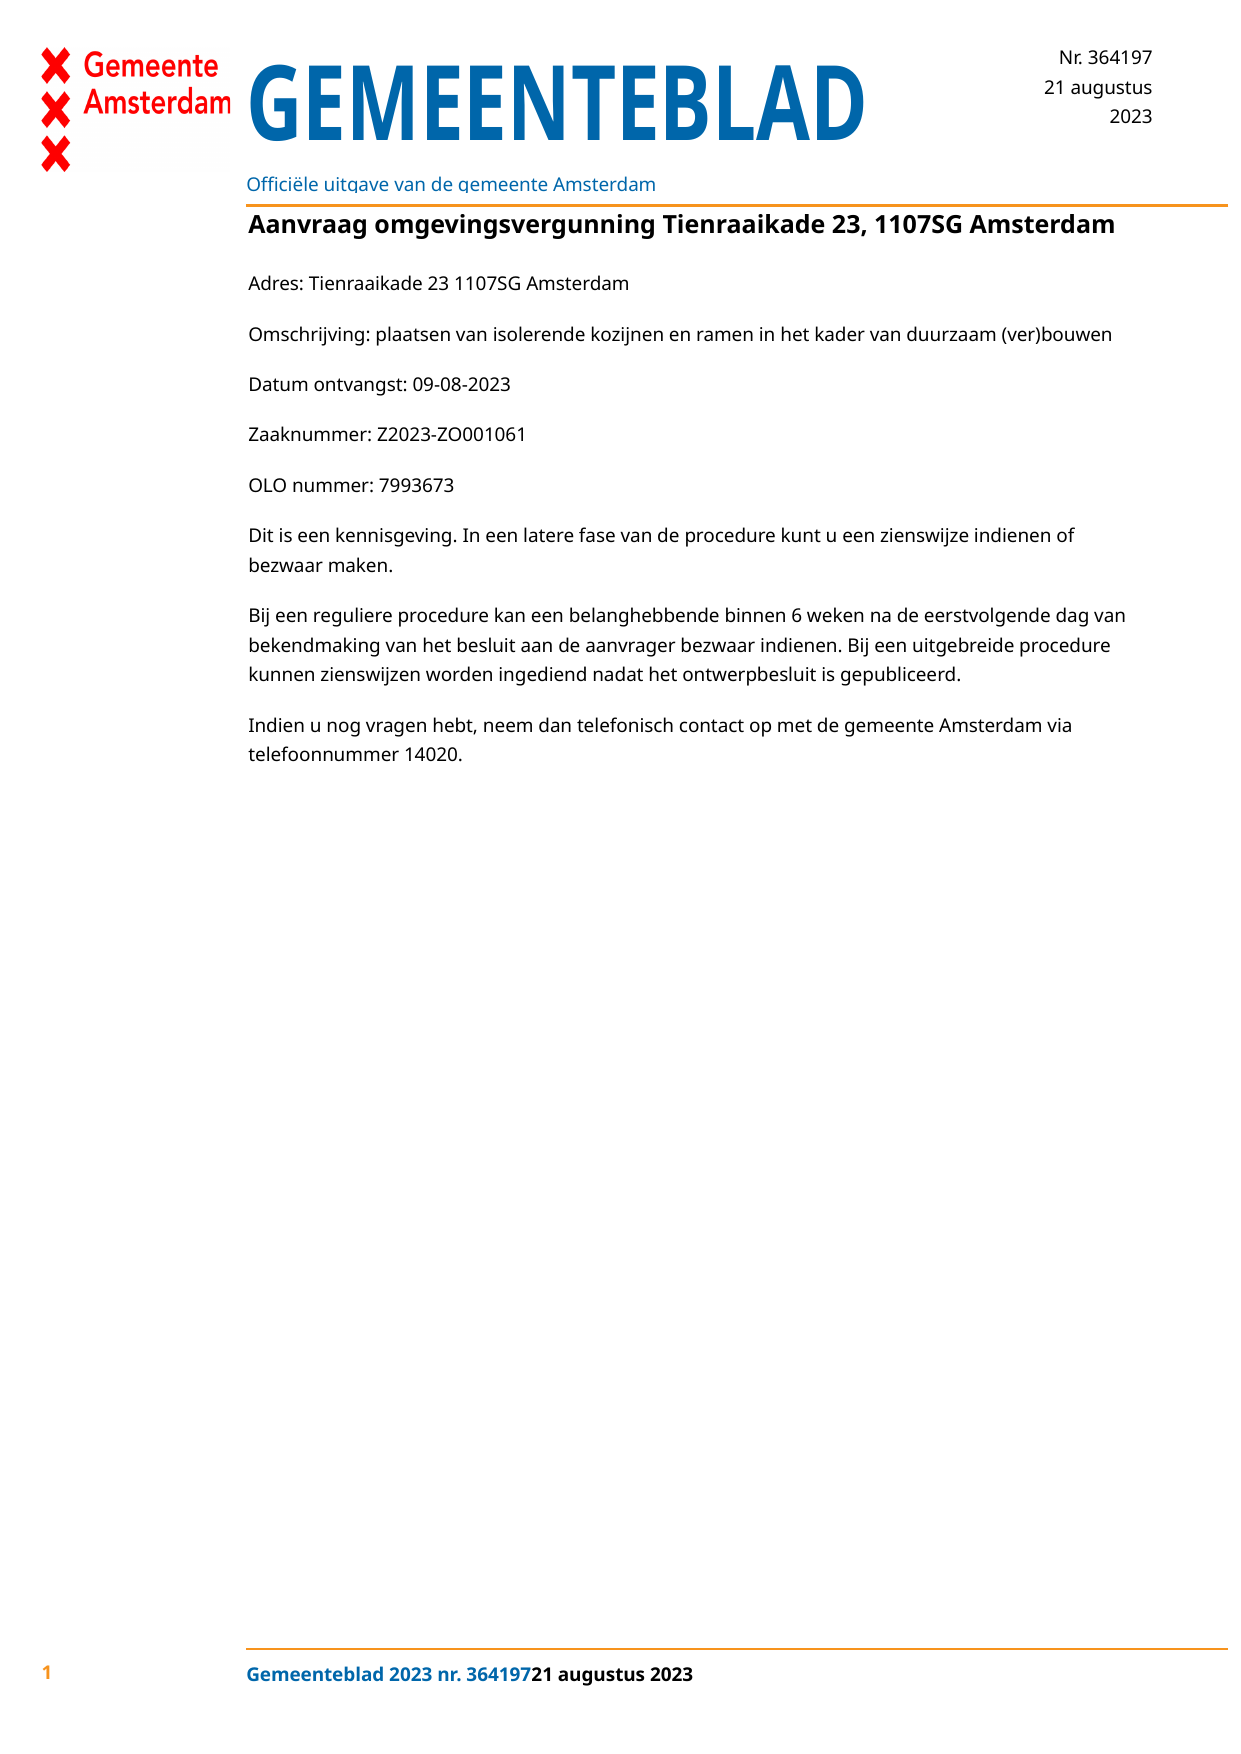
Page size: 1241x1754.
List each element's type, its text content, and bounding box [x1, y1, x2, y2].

text Bij een reguliere procedure kan een belanghebbende binnen 6 weken na de eerstvolgende dag van bekendmaking van het besluit aan de aanvrager bezwaar indienen. Bij een uitgebreide procedure kunnen zienswijzen worden ingediend nadat het ontwerpbesluit is gepubliceerd. [248, 602, 1152, 687]
text Aanvraag omgevingsvergunning Tienraaikade 23, 1107SG Amsterdam [248, 207, 1152, 241]
text Zaaknummer: Z2023-ZO001061 [248, 422, 1152, 447]
text Dit is een kennisgeving. In een latere fase van de procedure kunt u een zienswijze indienen of bezwaar maken. [248, 522, 1152, 578]
text Adres: Tienraaikade 23 1107SG Amsterdam [248, 270, 1152, 296]
picture [41, 47, 231, 172]
text Datum ontvangst: 09-08-2023 [248, 371, 1152, 397]
text Indien u nog vragen hebt, neem dan telefonisch contact op met de gemeente Amsterdam via telefoonnummer 14020. [248, 712, 1152, 767]
text OLO nummer: 7993673 [248, 472, 1152, 498]
text Omschrijving: plaatsen van isolerende kozijnen en ramen in het kader van duurzaam (ver)bouwen [248, 321, 1152, 346]
